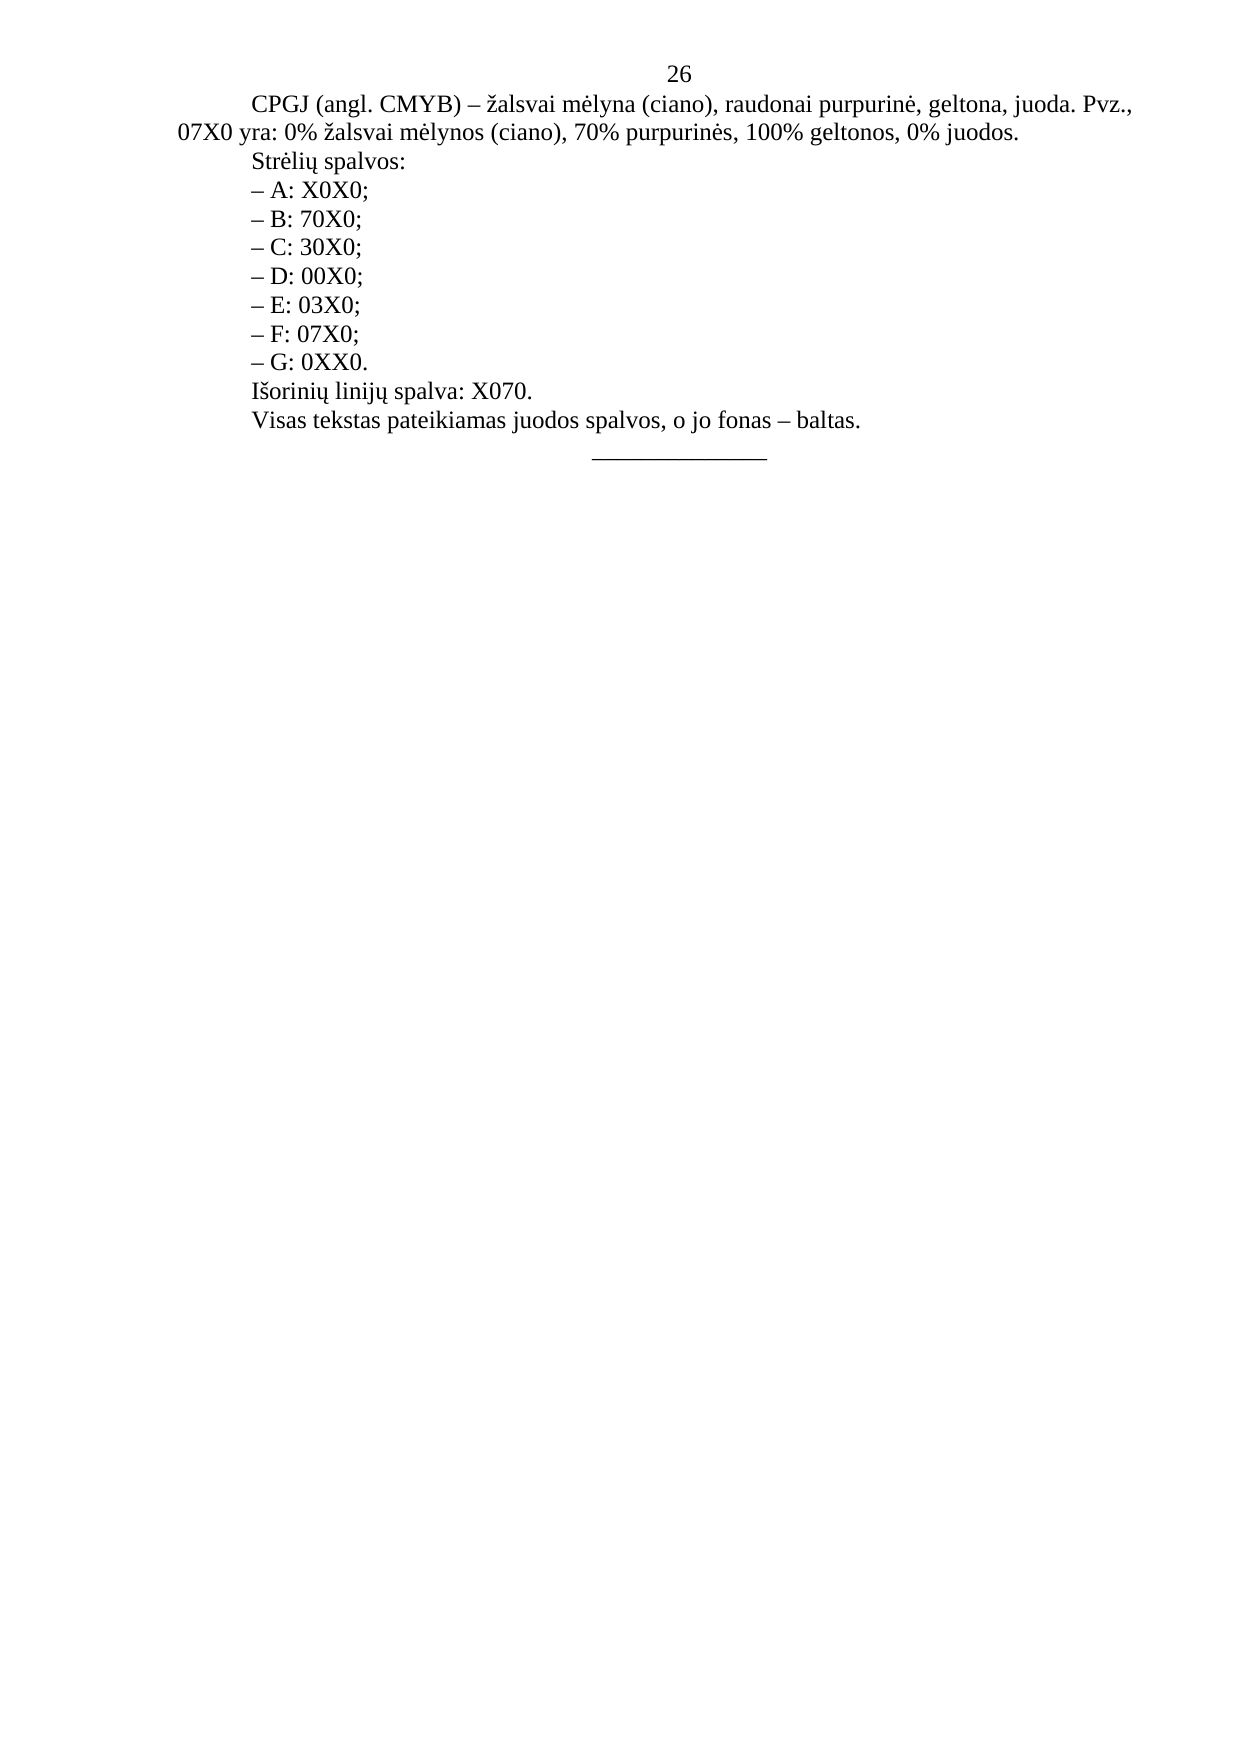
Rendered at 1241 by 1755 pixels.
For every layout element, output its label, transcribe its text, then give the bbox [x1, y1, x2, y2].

text ______________ [177, 434, 1181, 462]
text Išorinių linijų spalva: X070. [177, 376, 1181, 405]
text – D: 00X0; [177, 261, 1181, 290]
text – E: 03X0; [177, 290, 1181, 319]
text – G: 0XX0. [177, 347, 1181, 376]
text CPGJ (angl. CMYB) – žalsvai mėlyna (ciano), raudonai purpurinė, geltona, juoda. Pvz., 07X0 yra: 0% žalsvai mėlynos (ciano), 70% purpurinės, 100% geltonos, 0% juodos. [177, 89, 1181, 146]
text Strėlių spalvos: [177, 146, 1181, 175]
text – B: 70X0; [177, 204, 1181, 232]
text – C: 30X0; [177, 232, 1181, 261]
text – A: X0X0; [177, 175, 1181, 204]
text – F: 07X0; [177, 319, 1181, 347]
text Visas tekstas pateikiamas juodos spalvos, o jo fonas – baltas. [177, 405, 1181, 434]
